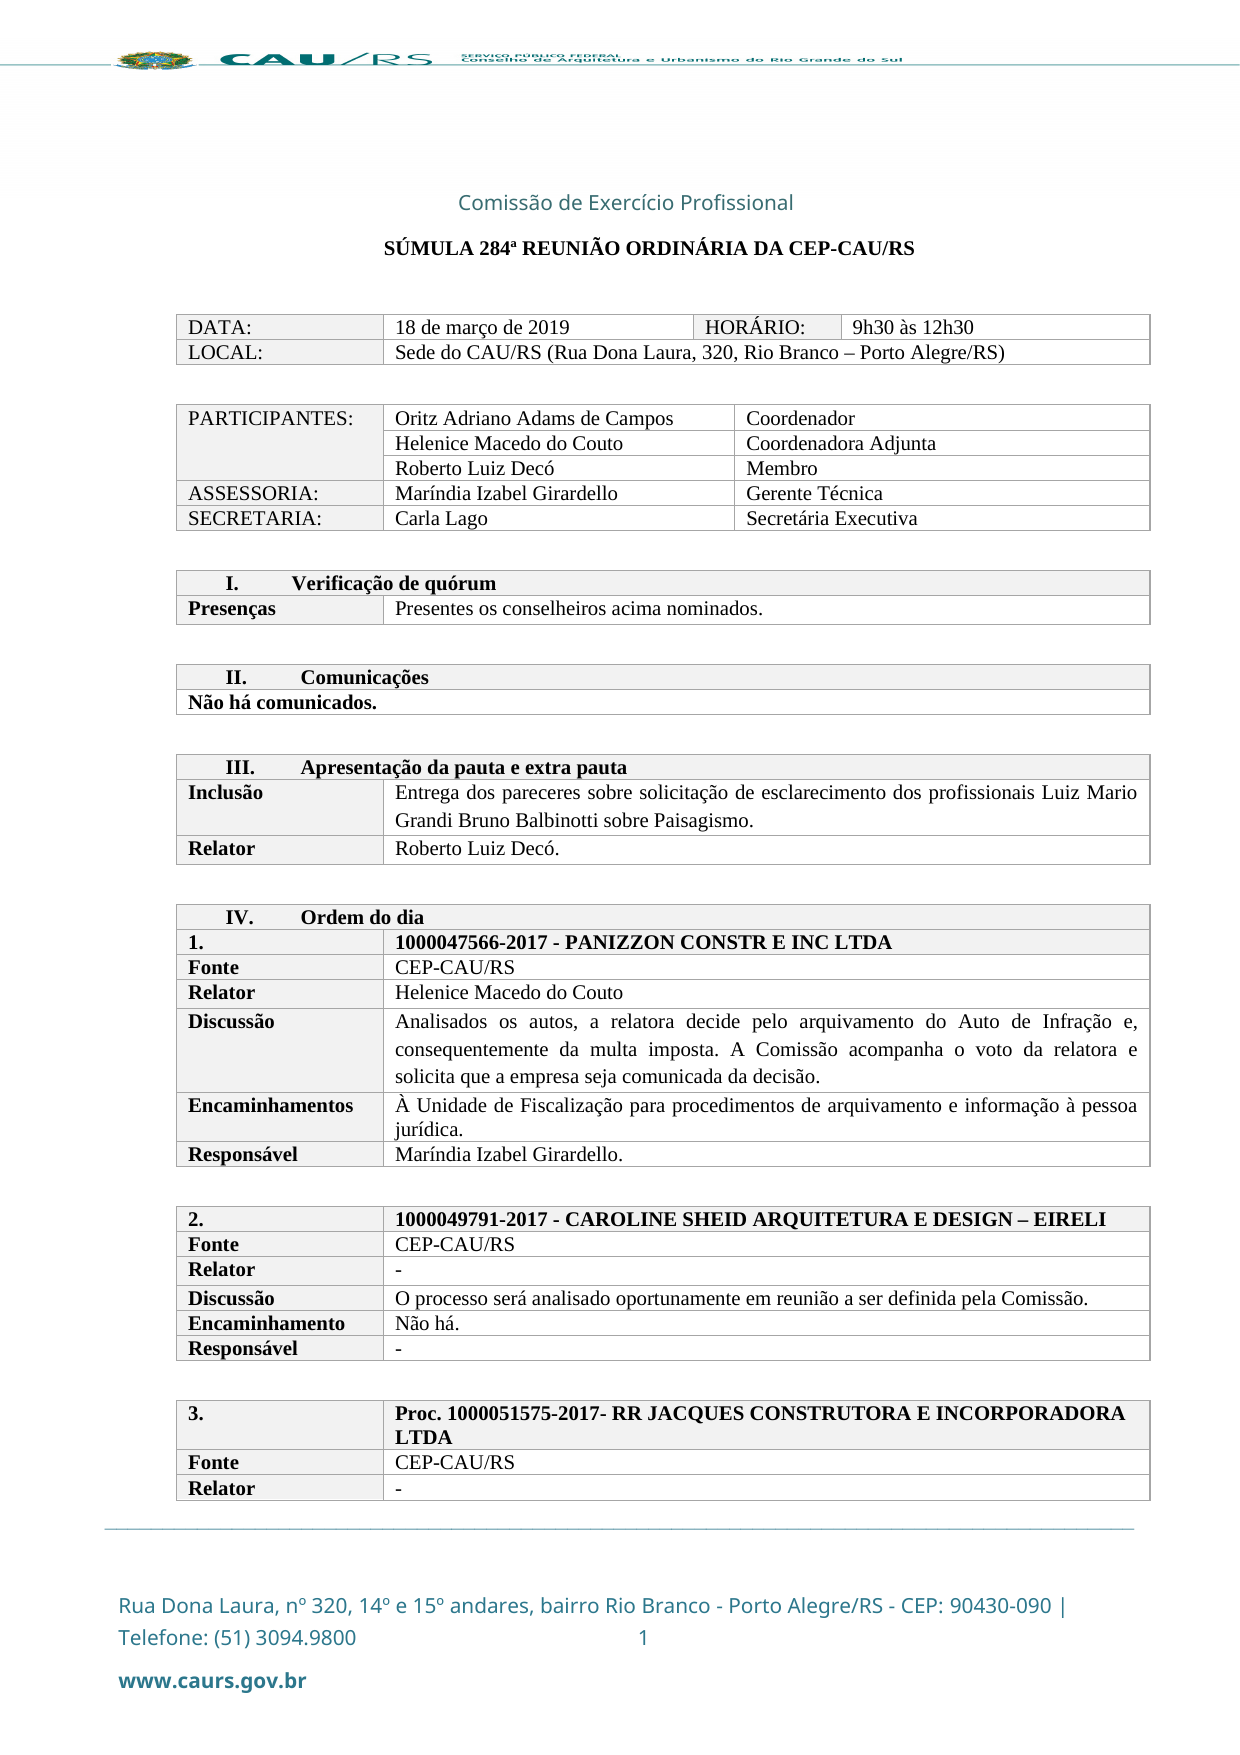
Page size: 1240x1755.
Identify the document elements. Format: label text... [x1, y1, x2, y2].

table_cell ASSESSORIA: [177, 481, 383, 505]
table_header Ordem do dia [177, 905, 1149, 929]
table_cell Relator [177, 1257, 383, 1285]
table_cell Maríndia Izabel Girardello [384, 481, 734, 505]
table_cell SECRETARIA: [177, 506, 383, 530]
table_cell 1. [177, 930, 383, 954]
table_cell Presentes os conselheiros acima nominados. [384, 596, 1149, 624]
table_cell Fonte [177, 1232, 383, 1256]
table_cell Roberto Luiz Decó. [384, 836, 1149, 864]
table_header Proc. 1000051575-2017- RR JACQUES CONSTRUTORA E INCORPORADORA LTDA [384, 1401, 1149, 1449]
table_cell CEP-CAU/RS [384, 1450, 1149, 1474]
table_cell O processo será analisado oportunamente em reunião a ser definida pela Comissão. [384, 1286, 1149, 1310]
table_cell Membro [735, 456, 1149, 480]
table_cell - [384, 1475, 1149, 1499]
table_cell Presenças [177, 596, 383, 624]
table_cell Relator [177, 836, 383, 864]
table_cell Não há comunicados. [177, 690, 1149, 714]
table_cell Discussão [177, 1009, 383, 1092]
table_cell Fonte [177, 1450, 383, 1474]
table_cell Sede do CAU/RS (Rua Dona Laura, 320, Rio Branco – Porto Alegre/RS) [384, 340, 1149, 364]
table_cell Helenice Macedo do Couto [384, 980, 1149, 1008]
table_header 9h30 às 12h30 [842, 315, 1149, 339]
table_header Comunicações [177, 665, 1149, 689]
table_cell LOCAL: [177, 340, 383, 364]
table_cell Analisados os autos, a relatora decide pelo arquivamento do Auto de Infração e, consequentemente da multa imposta. A Comissão acompanha o voto da relatora e solicita que a empresa seja comunicada da decisão. [384, 1009, 1149, 1092]
table_cell Helenice Macedo do Couto [384, 431, 734, 454]
table_cell Gerente Técnica [735, 481, 1149, 505]
table_cell Responsável [177, 1336, 383, 1360]
table_header 2. [177, 1207, 383, 1231]
table_cell Não há. [384, 1311, 1149, 1335]
table_header Oritz Adriano Adams de Campos [384, 405, 734, 429]
table_header PARTICIPANTES: [177, 405, 383, 480]
table_cell CEP-CAU/RS [384, 955, 1149, 979]
table_cell 1000047566-2017 - PANIZZON CONSTR E INC LTDA [384, 930, 1149, 954]
table_cell Discussão [177, 1286, 383, 1310]
table_cell À Unidade de Fiscalização para procedimentos de arquivamento e informação à pessoa jurídica. [384, 1093, 1149, 1141]
table_cell Responsável [177, 1142, 383, 1166]
table_cell Maríndia Izabel Girardello. [384, 1142, 1149, 1166]
table_header HORÁRIO: [694, 315, 841, 339]
table_cell Encaminhamento [177, 1311, 383, 1335]
table_header Apresentação da pauta e extra pauta [177, 755, 1149, 779]
table_cell Encaminhamentos [177, 1093, 383, 1141]
table_cell Relator [177, 980, 383, 1008]
table_cell - [384, 1257, 1149, 1285]
table_cell Relator [177, 1475, 383, 1499]
table_header Coordenador [735, 405, 1149, 429]
table_cell Inclusão [177, 780, 383, 835]
table_cell CEP-CAU/RS [384, 1232, 1149, 1256]
table_header 18 de março de 2019 [384, 315, 693, 339]
table_cell Roberto Luiz Decó [384, 456, 734, 480]
table_cell Carla Lago [384, 506, 734, 530]
table_header 3. [177, 1401, 383, 1449]
text SÚMULA 284ª REUNIÃO ORDINÁRIA DA CEP-CAU/RS [177, 236, 1121, 260]
table_cell Entrega dos pareceres sobre solicitação de esclarecimento dos profissionais Luiz Mario Grandi Bruno Balbinotti sobre Paisagismo. [384, 780, 1149, 835]
table_cell Fonte [177, 955, 383, 979]
table_cell Secretária Executiva [735, 506, 1149, 530]
table_header 1000049791-2017 - CAROLINE SHEID ARQUITETURA E DESIGN – EIRELI [384, 1207, 1149, 1231]
table_header Verificação de quórum [177, 571, 1149, 595]
table_cell Coordenadora Adjunta [735, 431, 1149, 454]
table_header DATA: [177, 315, 383, 339]
table_cell - [384, 1336, 1149, 1360]
